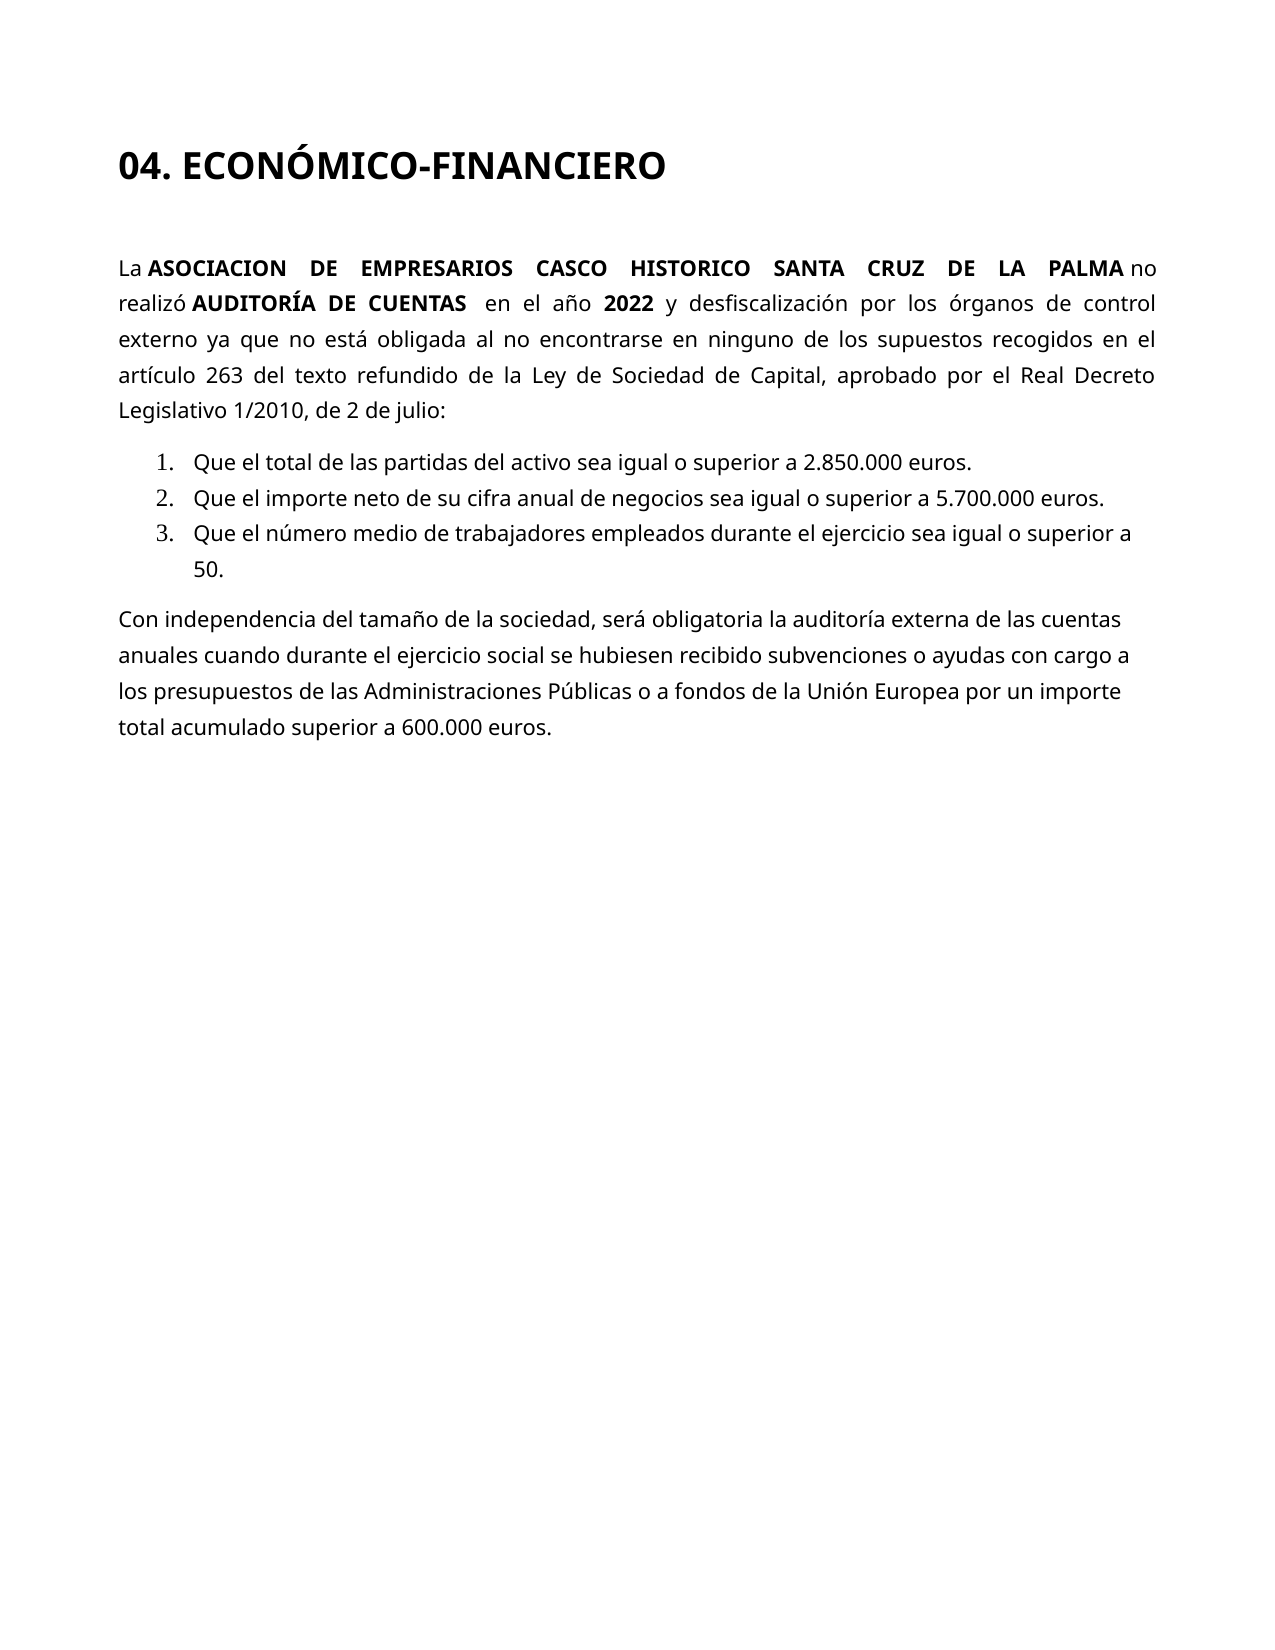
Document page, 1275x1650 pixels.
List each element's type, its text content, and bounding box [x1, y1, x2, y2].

subtitle 04. ECONÓMICO-FINANCIERO [118, 139, 1157, 190]
list Que el total de las partidas del activo sea igual o superior a 2.850.000 euros. [156, 447, 1157, 477]
list Que el importe neto de su cifra anual de negocios sea igual o superior a 5.700.000 euros. [156, 483, 1157, 512]
text La ASOCIACION DE EMPRESARIOS CASCO HISTORICO SANTA CRUZ DE LA PALMA no realizó AUDITORÍA DE CUENTAS en el año 2022 y desfiscalización por los órganos de control externo ya que no está obligada al no encontrarse en ninguno de los supuestos recogidos en el artículo 263 del texto refundido de la Ley de Sociedad de Capital, aprobado por el Real Decreto Legislativo 1/2010, de 2 de julio: [118, 253, 1157, 425]
list Que el número medio de trabajadores empleados durante el ejercicio sea igual o superior a 50. [156, 518, 1157, 584]
text Con independencia del tamaño de la sociedad, será obligatoria la auditoría externa de las cuentas anuales cuando durante el ejercicio social se hubiesen recibido subvenciones o ayudas con cargo a los presupuestos de las Administraciones Públicas o a fondos de la Unión Europea por un importe total acumulado superior a 600.000 euros. [118, 604, 1157, 741]
